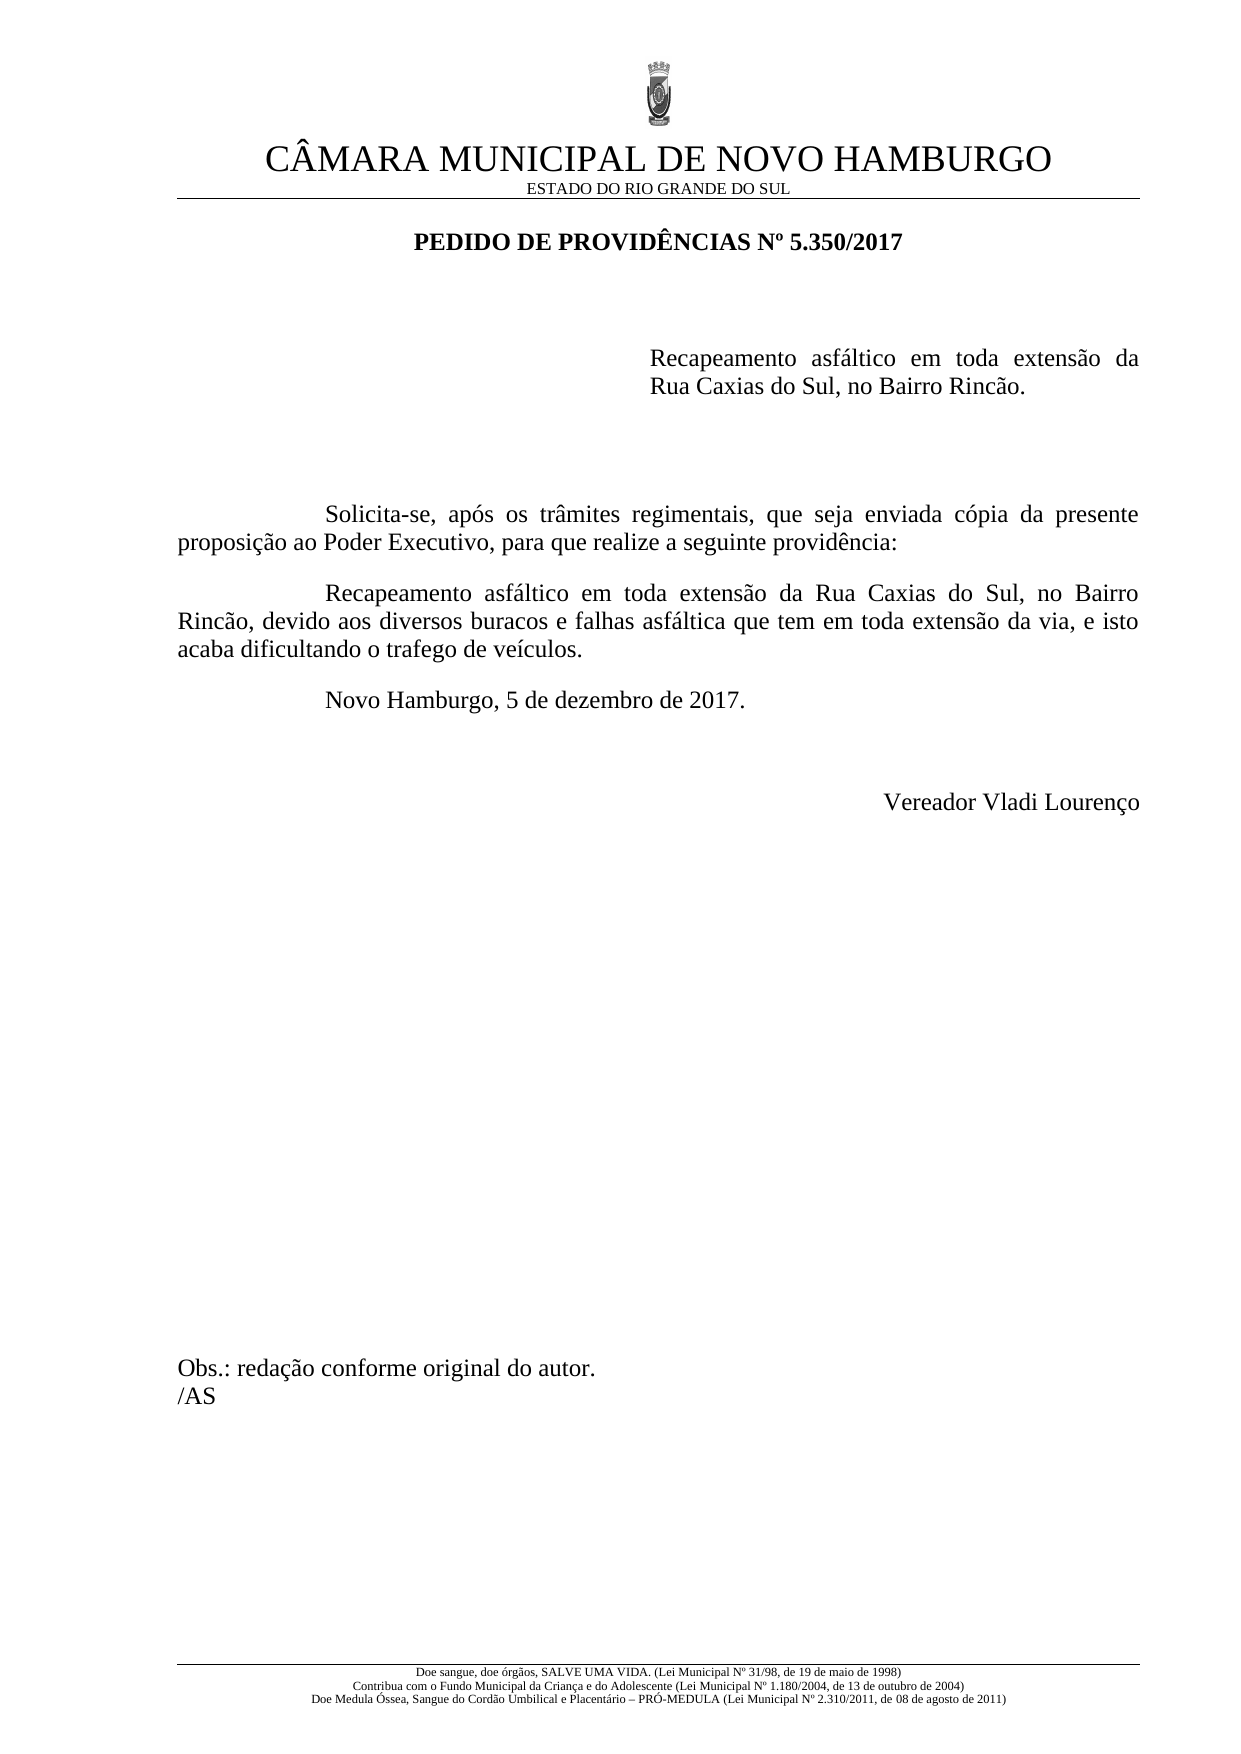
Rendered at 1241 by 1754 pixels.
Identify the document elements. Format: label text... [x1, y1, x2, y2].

text Recapeamento asfáltico em toda extensão da Rua Caxias do Sul, no Bairro Rincão, devido aos diversos buracos e falhas asfáltica que tem em toda extensão da via, e isto acaba dificultando o trafego de veículos. [177, 579, 1140, 662]
text Solicita-se, após os trâmites regimentais, que seja enviada cópia da presente proposição ao Poder Executivo, para que realize a seguinte providência: [177, 500, 1140, 556]
text Obs.: redação conforme original do autor. [177, 1354, 1140, 1382]
text PEDIDO DE PROVIDÊNCIAS Nº 5.350/2017 [177, 228, 1140, 256]
text Novo Hamburgo, 5 de dezembro de 2017. [177, 686, 1140, 714]
text /AS [177, 1382, 1140, 1410]
text Vereador Vladi Lourenço [177, 788, 1140, 816]
text Recapeamento asfáltico em toda extensão da Rua Caxias do Sul, no Bairro Rincão. [649, 344, 1140, 400]
